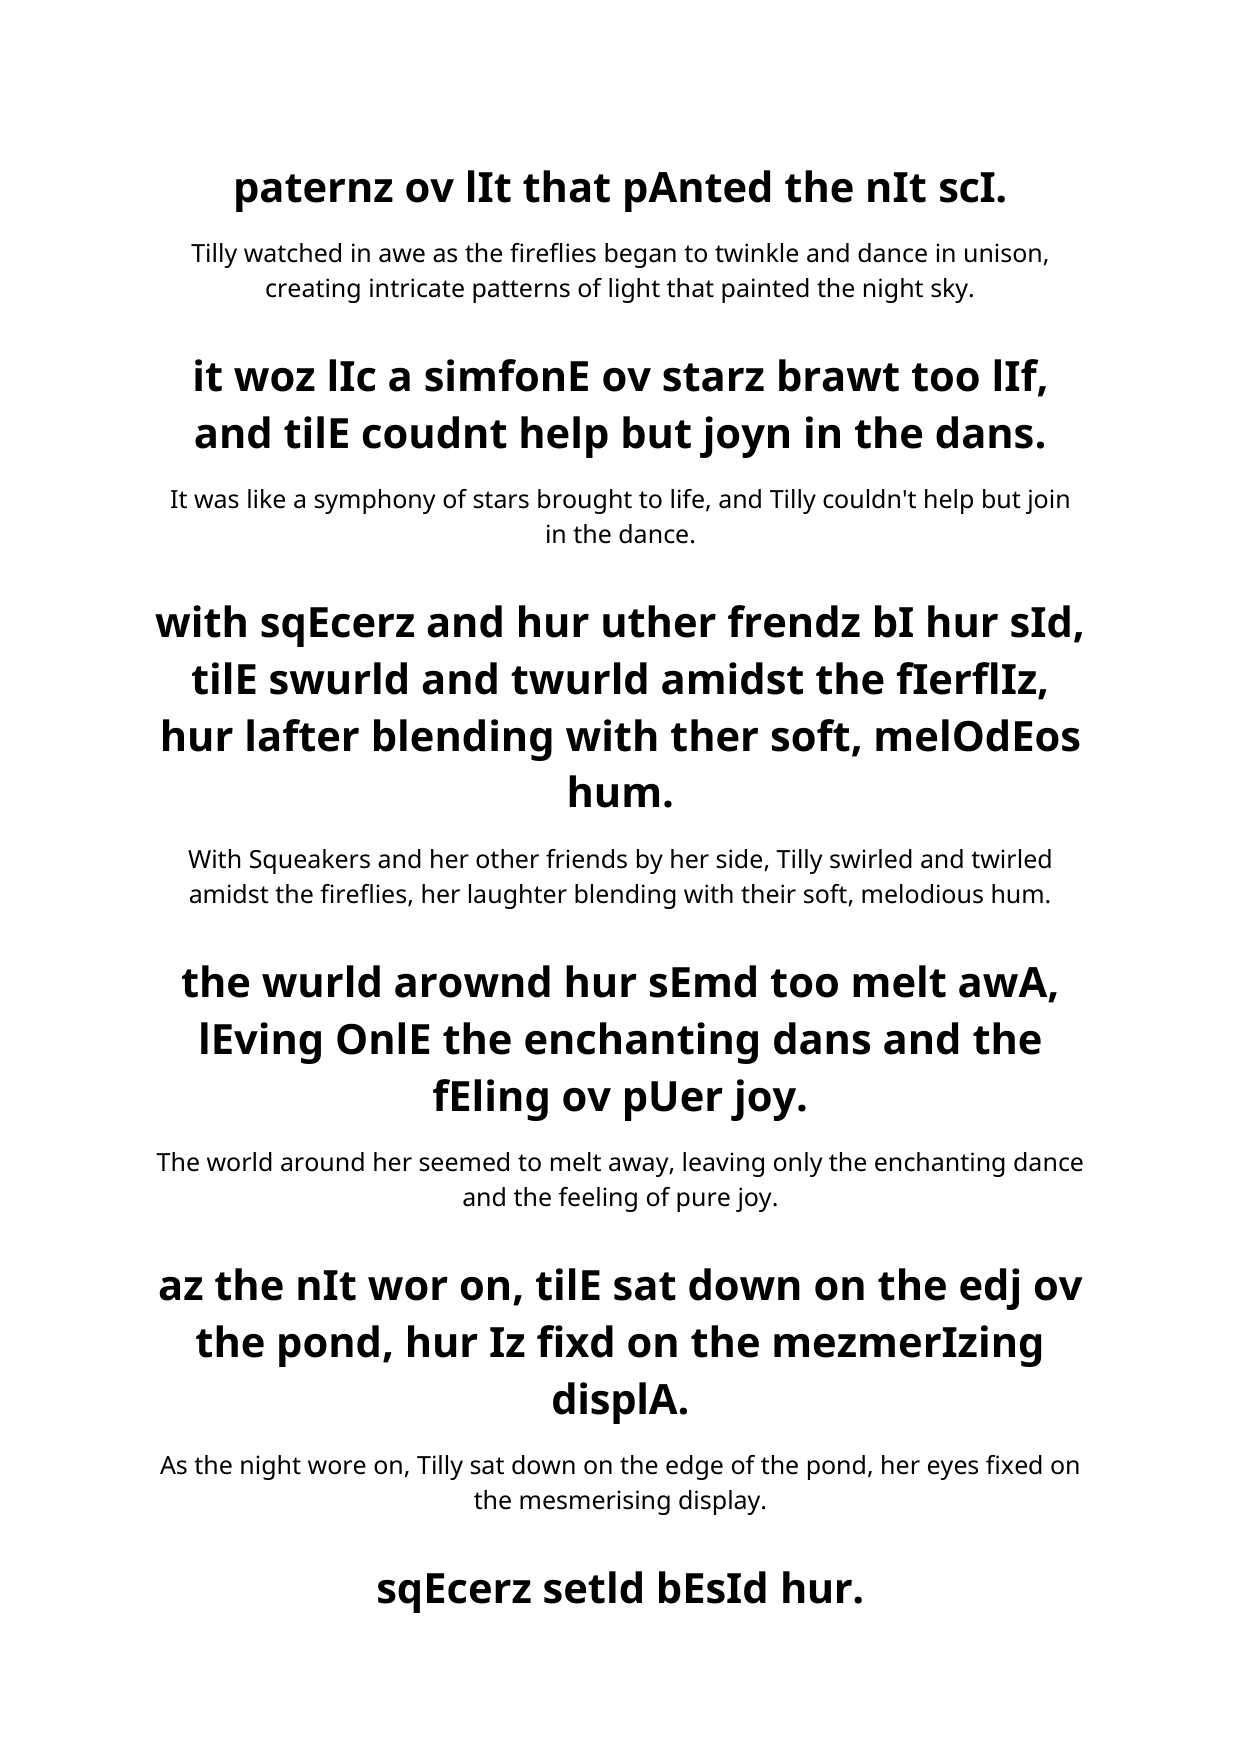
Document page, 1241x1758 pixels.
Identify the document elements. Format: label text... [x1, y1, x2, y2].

text Tilly watched in awe as the fireflies began to twinkle and dance in unison, creating intricate patterns of light that painted the night sky. [148, 236, 1092, 305]
text The world around her seemed to melt away, leaving only the enchanting dance and the feeling of pure joy. [148, 1145, 1092, 1214]
subtitle with sqEcerz and hur uther frendz bI hur sId, tilE swurld and twurld amidst the fIerflIz, hur lafter blending with ther soft, melOdEos hum. [153, 593, 1087, 820]
subtitle az the nIt wor on, tilE sat down on the edj ov the pond, hur Iz fixd on the mezmerIzing displA. [147, 1256, 1093, 1426]
text It was like a symphony of stars brought to life, and Tilly couldn't help but join in the dance. [157, 482, 1083, 551]
text As the night wore on, Tilly sat down on the edge of the pond, her eyes fixed on the mesmerising display. [153, 1448, 1087, 1517]
subtitle it woz lIc a simfonE ov starz brawt too lIf, and tilE coudnt help but joyn in the dans. [148, 347, 1092, 461]
text With Squeakers and her other friends by her side, Tilly swirled and twirled amidst the fireflies, her laughter blending with their soft, melodious hum. [148, 842, 1092, 911]
subtitle sqEcerz setld bEsId hur. [133, 1559, 1107, 1616]
text paternz ov lIt that pAnted the nIt scI. [133, 158, 1107, 215]
subtitle the wurld arownd hur sEmd too melt awA, lEving OnlE the enchanting dans and the fEling ov pUer joy. [147, 953, 1093, 1123]
